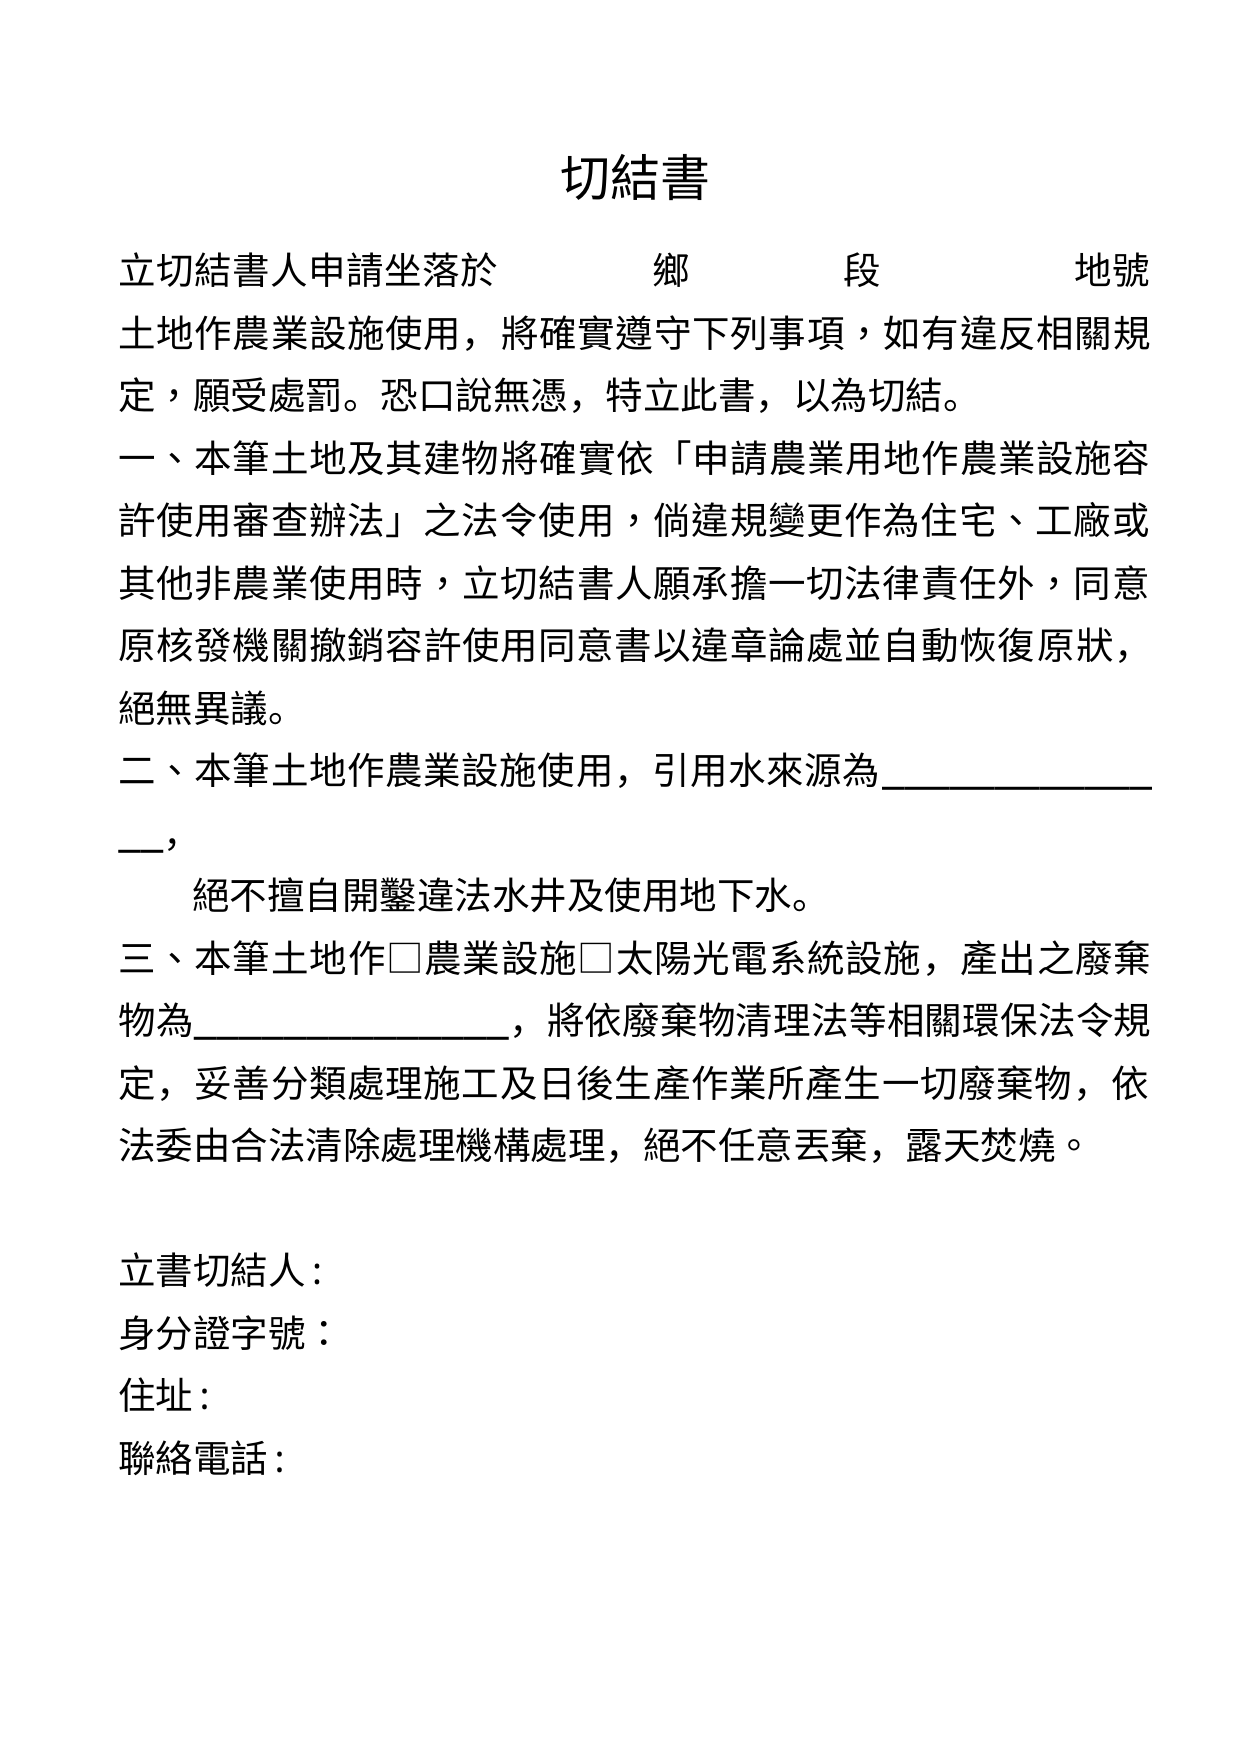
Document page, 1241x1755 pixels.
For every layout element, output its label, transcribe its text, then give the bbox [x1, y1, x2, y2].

text 二、本筆土地作農業設施使用，引用水來源為______________， [118, 727, 1152, 852]
text 住址: [118, 1352, 1152, 1414]
text 立書切結人: [118, 1227, 1152, 1289]
text 立切結書人申請坐落於 鄉 段 地號土地作農業設施使用，將確實遵守下列事項，如有違反相關規定，願受處罰。恐口說無憑，特立此書，以為切結。 [118, 227, 1152, 414]
text 一、本筆土地及其建物將確實依「申請農業用地作農業設施容許使用審查辦法」之法令使用，倘違規變更作為住宅、工廠或其他非農業使用時，立切結書人願承擔一切法律責任外，同意原核發機關撤銷容許使用同意書以違章論處並自動恢復原狀，絕無異議。 [118, 414, 1152, 727]
text 身分證字號： [118, 1289, 1152, 1352]
text 絕不擅自開鑿違法水井及使用地下水。 [192, 852, 1152, 914]
text 切結書 [118, 102, 1152, 227]
text 三、本筆土地作□農業設施□太陽光電系統設施，產出之廢棄物為______________，將依廢棄物清理法等相關環保法令規定，妥善分類處理施工及日後生產作業所產生一切廢棄物，依法委由合法清除處理機構處理，絕不任意丟棄，露天焚燒。 [118, 914, 1152, 1164]
text 聯絡電話: [118, 1414, 1152, 1477]
